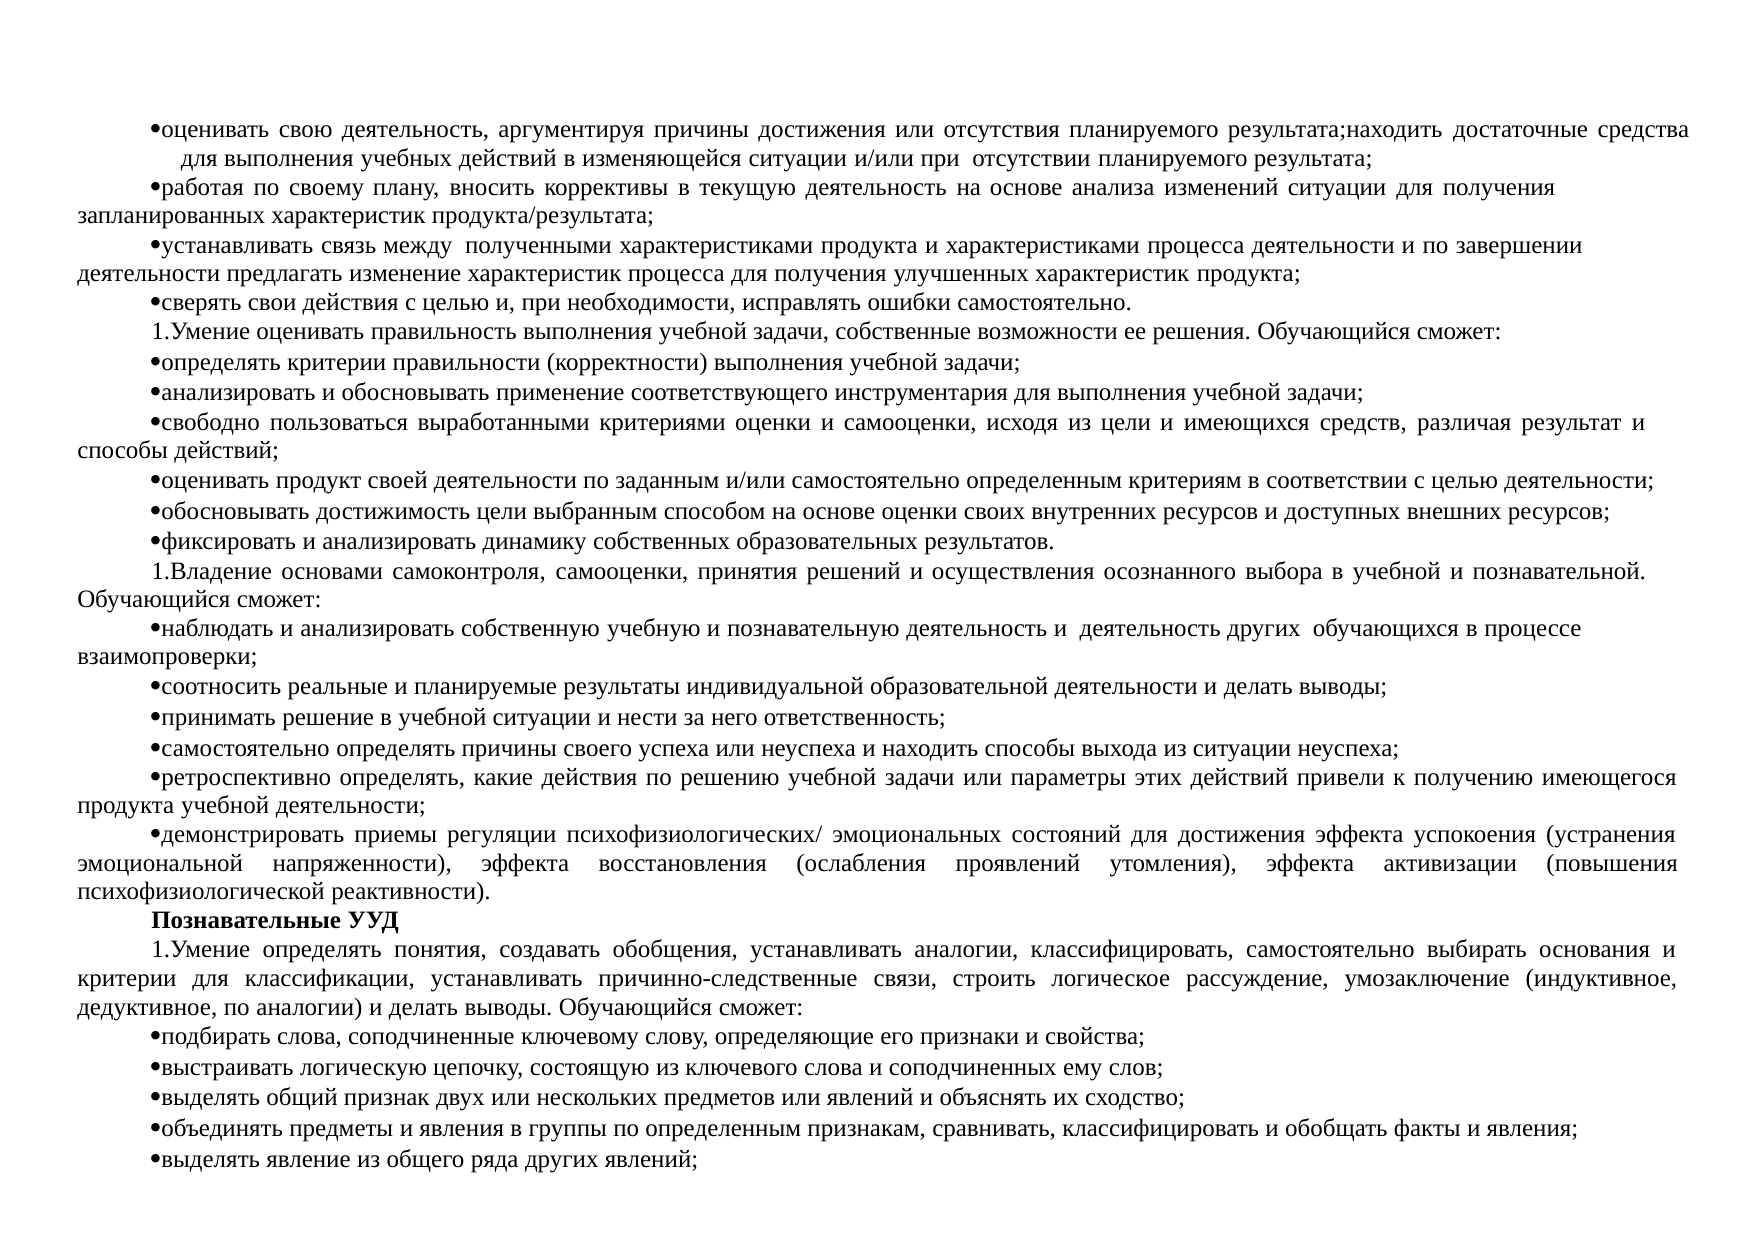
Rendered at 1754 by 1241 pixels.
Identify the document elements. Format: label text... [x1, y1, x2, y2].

list самостоятельно определять причины своего успеха или неуспеха и находить способы выхода из ситуации неуспеха; [151, 732, 1689, 762]
list выделять явление из общего ряда других явлений; [151, 1143, 1689, 1173]
list выделять общий признак двух или нескольких предметов или явлений и объяснять их сходство; [151, 1081, 1689, 1112]
list оценивать свою деятельность, аргументируя причины достижения или отсутствия планируемого результата;находить достаточные средства для выполнения учебных действий в изменяющейся ситуации и/или при отсутствии планируемого результата; [151, 114, 1689, 172]
list демонстрировать приемы регуляции психофизиологических/ эмоциональных состояний для достижения эффекта успокоения (устранения эмоциональной напряженности), эффекта восстановления (ослабления проявлений утомления), эффекта активизации (повышения психофизиологической реактивности). [77, 819, 1678, 905]
list выстраивать логическую цепочку, состоящую из ключевого слова и соподчиненных ему слов; [151, 1051, 1689, 1081]
list объединять предметы и явления в группы по определенным признакам, сравнивать, классифицировать и обобщать факты и явления; [151, 1112, 1689, 1143]
list Умение оценивать правильность выполнения учебной задачи, собственные возможности ее решения. Обучающийся сможет: [151, 317, 1689, 345]
list обосновывать достижимость цели выбранным способом на основе оценки своих внутренних ресурсов и доступных внешних ресурсов; [151, 495, 1689, 525]
list оценивать продукт своей деятельности по заданным и/или самостоятельно определенным критериям в соответствии с целью деятельности; [151, 464, 1689, 495]
list подбирать слова, соподчиненные ключевому слову, определяющие его признаки и свойства; [151, 1020, 1689, 1051]
list определять критерии правильности (корректности) выполнения учебной задачи; [151, 346, 1689, 376]
list Владение основами самоконтроля, самооценки, принятия решений и осуществления осознанного выбора в учебной и познавательной. Обучающийся сможет: [77, 556, 1677, 612]
list устанавливать связь между полученными характеристиками продукта и характеристиками процесса деятельности и по завершении деятельности предлагать изменение характеристик процесса для получения улучшенных характеристик продукта; [77, 230, 1676, 286]
list фиксировать и анализировать динамику собственных образовательных результатов. [151, 525, 1689, 556]
subtitle Познавательные УУД [151, 905, 1689, 934]
list соотносить реальные и планируемые результаты индивидуальной образовательной деятельности и делать выводы; [151, 670, 1689, 701]
list Умение определять понятия, создавать обобщения, устанавливать аналогии, классифицировать, самостоятельно выбирать основания и критерии для классификации, устанавливать причинно-следственные связи, строить логическое рассуждение, умозаключение (индуктивное, дедуктивное, по аналогии) и делать выводы. Обучающийся сможет: [77, 934, 1677, 1020]
list принимать решение в учебной ситуации и нести за него ответственность; [151, 701, 1689, 732]
list анализировать и обосновывать применение соответствующего инструментария для выполнения учебной задачи; [151, 376, 1689, 407]
list наблюдать и анализировать собственную учебную и познавательную деятельность и деятельность других обучающихся в процессе взаимопроверки; [77, 613, 1677, 670]
list свободно пользоваться выработанными критериями оценки и самооценки, исходя из цели и имеющихся средств, различая результат и способы действий; [77, 407, 1676, 464]
list ретроспективно определять, какие действия по решению учебной задачи или параметры этих действий привели к получению имеющегося продукта учебной деятельности; [77, 762, 1678, 819]
list сверять свои действия с целью и, при необходимости, исправлять ошибки самостоятельно. [151, 286, 1689, 317]
list работая по своему плану, вносить коррективы в текущую деятельность на основе анализа изменений ситуации для получения запланированных характеристик продукта/результата; [77, 172, 1676, 229]
